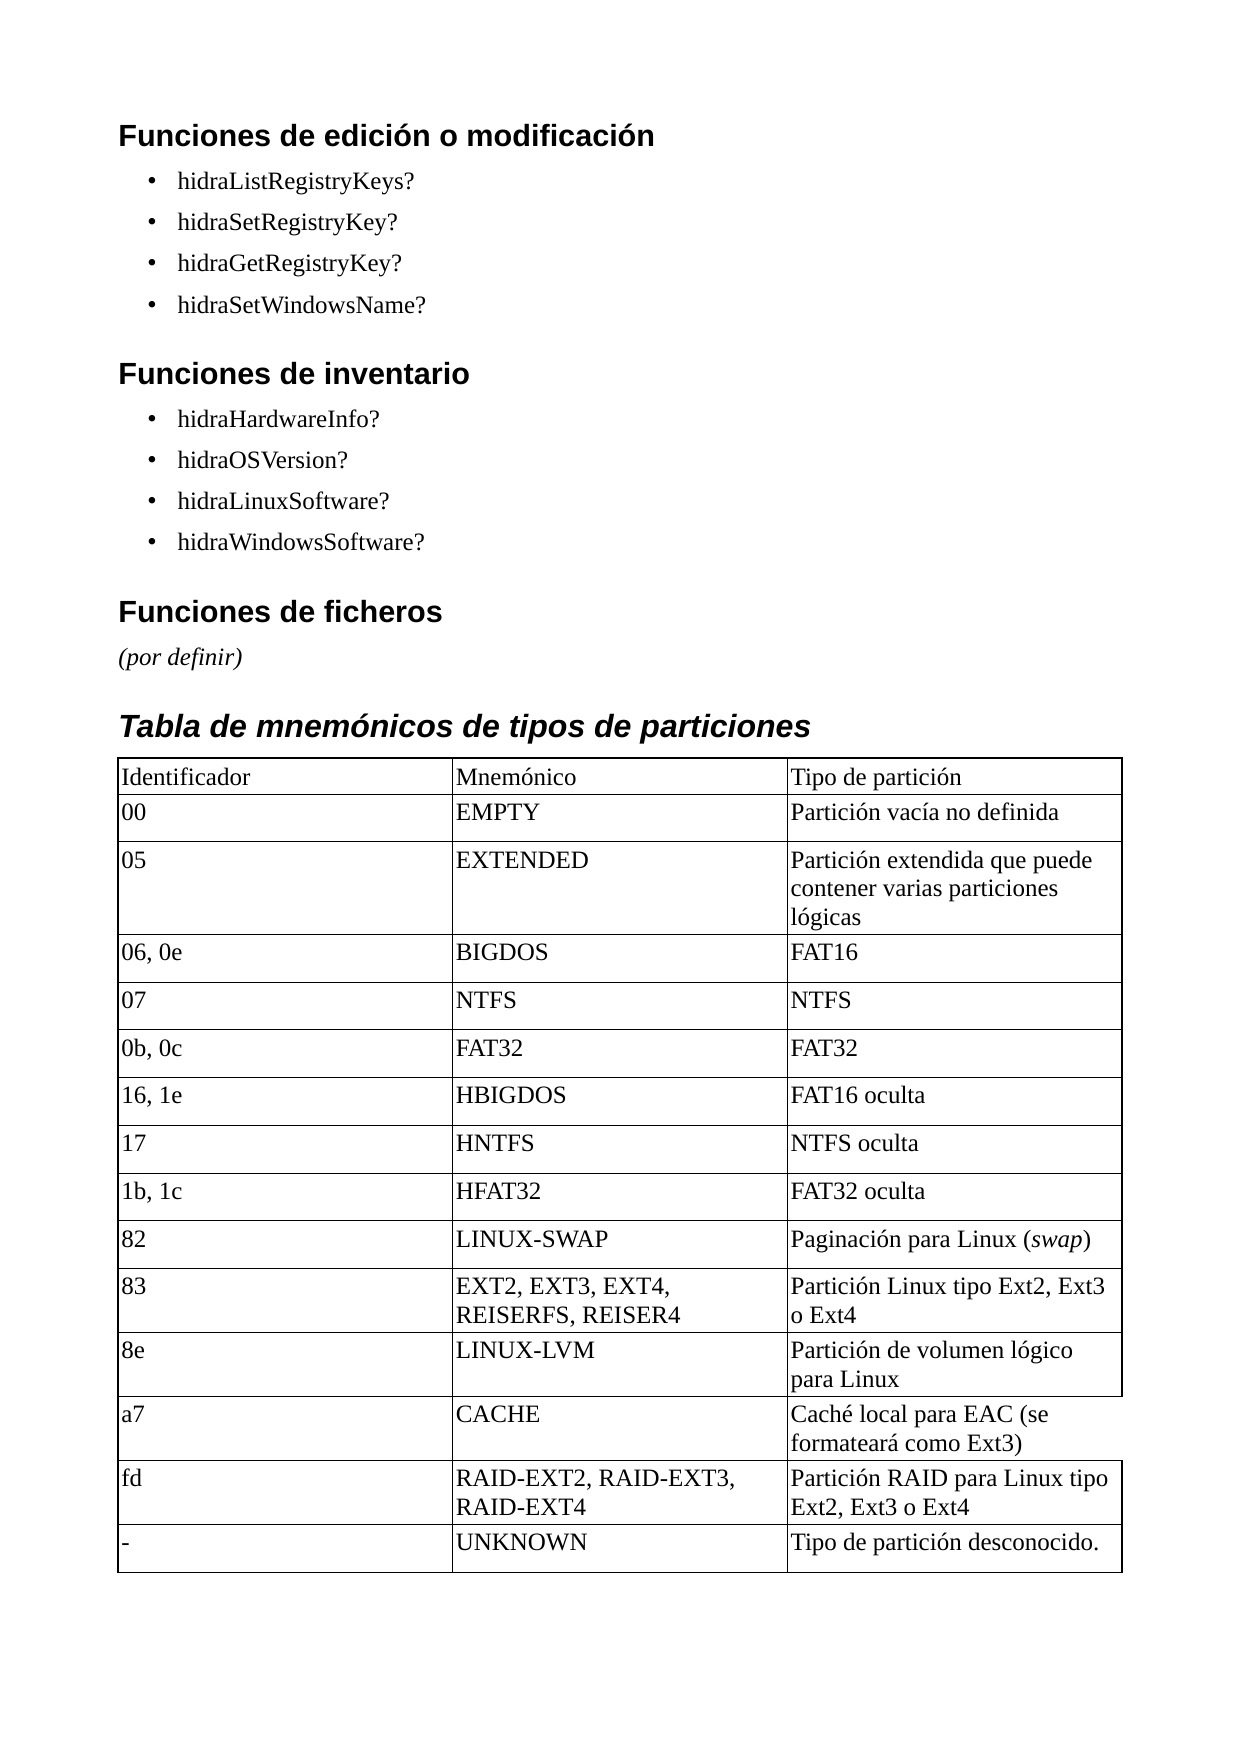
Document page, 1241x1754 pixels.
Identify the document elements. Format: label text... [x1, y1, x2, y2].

table_header Tipo de partición [788, 759, 1121, 793]
table_cell LINUX-SWAP [453, 1221, 787, 1268]
table_cell Partición RAID para Linux tipo Ext2, Ext3 o Ext4 [788, 1461, 1121, 1524]
table_cell CACHE [453, 1397, 787, 1460]
table_cell Caché local para EAC (se formateará como Ext3) [788, 1397, 1122, 1460]
table_cell Partición Linux tipo Ext2, Ext3 o Ext4 [788, 1269, 1121, 1332]
table_cell FAT16 [788, 935, 1121, 982]
list hidraListRegistryKeys? [148, 166, 1122, 195]
table_cell 16, 1e [119, 1078, 452, 1125]
table_cell HNTFS [453, 1126, 787, 1172]
table_cell Paginación para Linux (swap) [788, 1221, 1121, 1268]
table_cell HFAT32 [453, 1174, 787, 1220]
table_cell UNKNOWN [453, 1525, 787, 1571]
list hidraLinuxSoftware? [148, 486, 1122, 515]
table_cell NTFS oculta [788, 1126, 1121, 1172]
list hidraWindowsSoftware? [148, 527, 1122, 556]
table_cell 00 [119, 795, 452, 841]
table_header Identificador [119, 759, 452, 793]
table_cell Partición de volumen lógico para Linux [788, 1333, 1121, 1396]
table_cell 0b, 0c [119, 1030, 452, 1077]
table_cell 1b, 1c [119, 1174, 452, 1220]
list hidraSetRegistryKey? [148, 207, 1122, 236]
table_cell NTFS [788, 983, 1121, 1029]
table_cell LINUX-LVM [453, 1333, 787, 1396]
subtitle Funciones de inventario [118, 356, 1122, 391]
list hidraHardwareInfo? [148, 404, 1122, 432]
table_cell HBIGDOS [453, 1078, 787, 1125]
table_cell EXT2, EXT3, EXT4, REISERFS, REISER4 [453, 1269, 787, 1332]
table_cell Partición extendida que puede contener varias particiones lógicas [788, 842, 1121, 934]
table_cell 8e [119, 1333, 452, 1396]
table_cell fd [119, 1461, 452, 1524]
table_cell FAT32 [788, 1030, 1121, 1077]
table_cell - [119, 1525, 452, 1571]
table_cell 83 [119, 1269, 452, 1332]
table_cell Partición vacía no definida [788, 795, 1121, 841]
list hidraSetWindowsName? [148, 290, 1122, 318]
table_cell 17 [119, 1126, 452, 1172]
text (por definir) [118, 642, 1122, 670]
table_cell Tipo de partición desconocido. [788, 1525, 1121, 1571]
table_header Mnemónico [453, 759, 787, 793]
table_cell EXTENDED [453, 842, 787, 934]
table_cell 05 [119, 842, 452, 934]
table_cell EMPTY [453, 795, 787, 841]
table_cell 07 [119, 983, 452, 1029]
subtitle Funciones de edición o modificación [118, 118, 1122, 153]
table_cell BIGDOS [453, 935, 787, 982]
subtitle Tabla de mnemónicos de tipos de particiones [118, 708, 1122, 745]
table_cell FAT16 oculta [788, 1078, 1121, 1125]
table_cell 82 [119, 1221, 452, 1268]
subtitle Funciones de ficheros [118, 594, 1122, 629]
list hidraGetRegistryKey? [148, 248, 1122, 277]
table_cell 06, 0e [119, 935, 452, 982]
table_cell FAT32 oculta [788, 1174, 1121, 1220]
table_cell FAT32 [453, 1030, 787, 1077]
table_cell a7 [119, 1397, 452, 1460]
table_cell NTFS [453, 983, 787, 1029]
list hidraOSVersion? [148, 445, 1122, 474]
table_cell RAID-EXT2, RAID-EXT3, RAID-EXT4 [453, 1461, 787, 1524]
